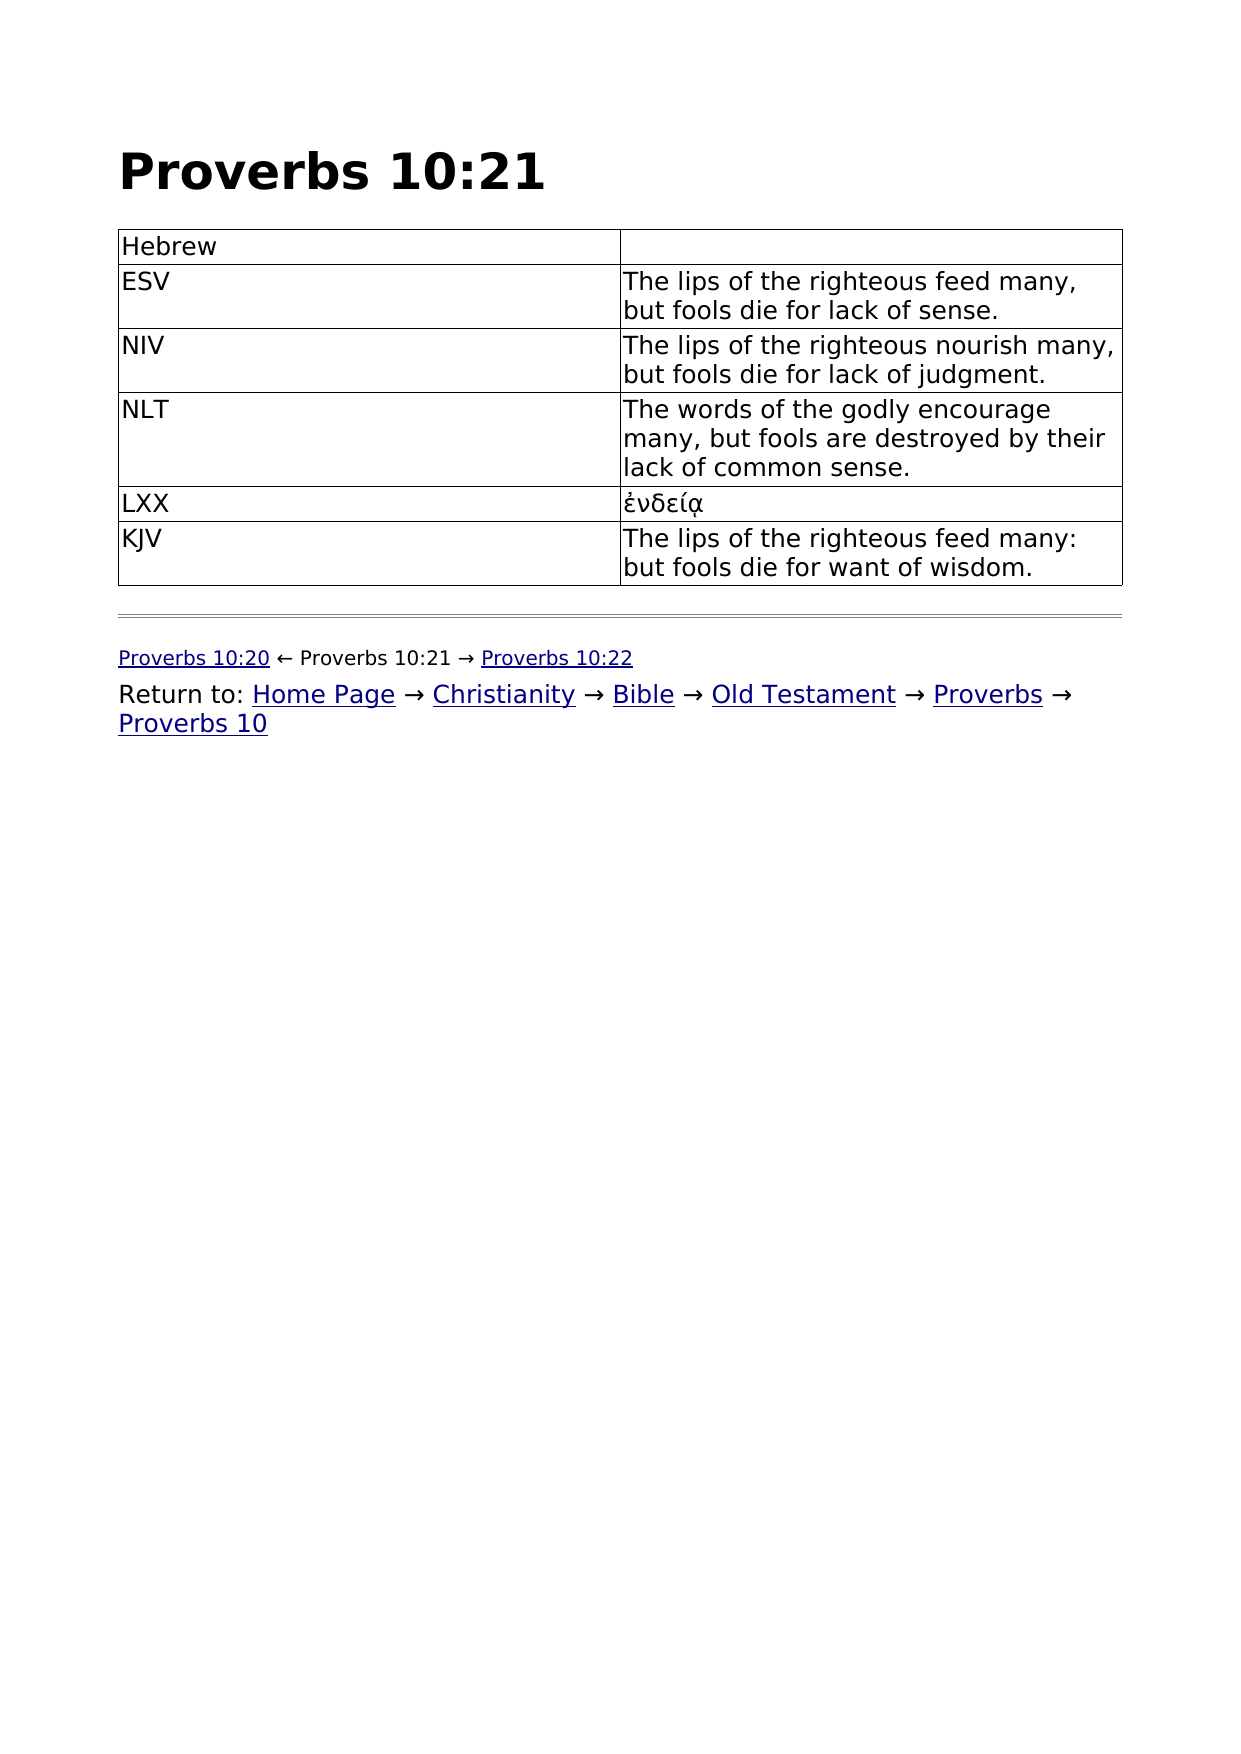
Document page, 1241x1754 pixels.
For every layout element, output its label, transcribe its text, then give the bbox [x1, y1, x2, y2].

table_cell NIV [119, 329, 620, 392]
text Proverbs 10:20 ← Proverbs 10:21 → Proverbs 10:22 [118, 646, 1122, 680]
text Return to: Home Page → Christianity → Bible → Old Testament → Proverbs → Proverbs 10 [118, 680, 1122, 739]
subtitle Proverbs 10:21 [118, 143, 1122, 201]
table_cell The words of the godly encourage many, but fools are destroyed by their lack of common sense. [621, 393, 1122, 486]
table_cell KJV [119, 522, 620, 585]
table_cell The lips of the righteous feed many: but fools die for want of wisdom. [621, 522, 1122, 585]
table_cell ESV [119, 265, 620, 328]
table_header Hebrew [119, 230, 620, 264]
table_cell The lips of the righteous nourish many, but fools die for lack of judgment. [621, 329, 1122, 392]
table_cell LXX [119, 487, 620, 521]
table_cell The lips of the righteous feed many, but fools die for lack of sense. [621, 265, 1122, 328]
table_cell ἐνδείᾳ [621, 487, 1122, 521]
table_header [621, 230, 1122, 264]
table_cell NLT [119, 393, 620, 486]
